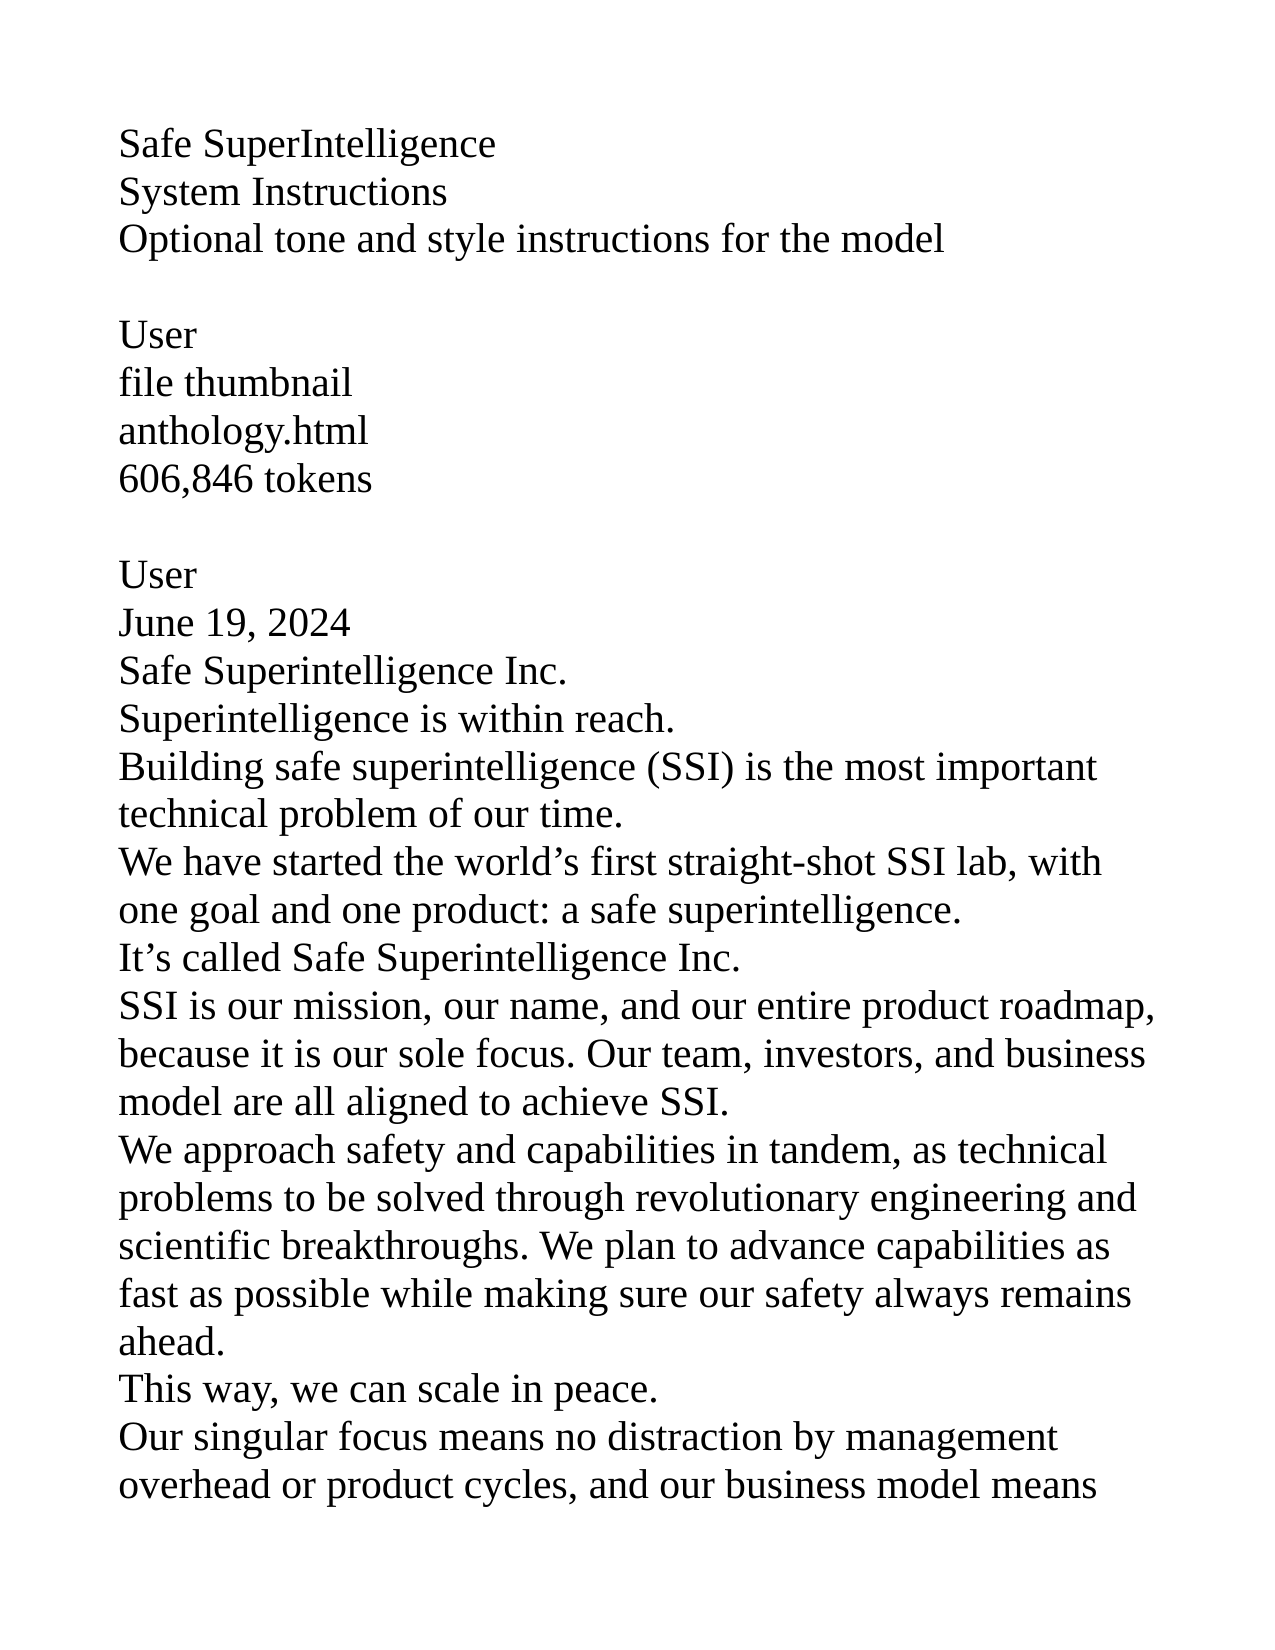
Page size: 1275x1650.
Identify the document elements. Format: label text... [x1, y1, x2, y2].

text We have started the world’s first straight-shot SSI lab, with one goal and one product: a safe superintelligence. [118, 837, 1157, 933]
text We approach safety and capabilities in tandem, as technical problems to be solved through revolutionary engineering and scientific breakthroughs. We plan to advance capabilities as fast as possible while making sure our safety always remains ahead. [118, 1124, 1157, 1364]
text This way, we can scale in peace. [118, 1364, 1157, 1412]
text 606,846 tokens [118, 453, 1157, 501]
text Optional tone and style instructions for the model [118, 214, 1157, 262]
text Building safe superintelligence (SSI) is the most important technical problem of our​​ time. [118, 741, 1157, 837]
text Safe Superintelligence Inc. [118, 645, 1157, 693]
text SSI is our mission, our name, and our entire product roadmap, because it is our sole focus. Our team, investors, and business model are all aligned to achieve SSI. [118, 981, 1157, 1124]
text file thumbnail [118, 358, 1157, 406]
text It’s called Safe Superintelligence Inc. [118, 933, 1157, 981]
text Superintelligence is within reach. [118, 693, 1157, 741]
text June 19, 2024 [118, 597, 1157, 645]
text User [118, 310, 1157, 358]
text System Instructions [118, 166, 1157, 214]
text Safe SuperIntelligence [118, 118, 1157, 166]
text anthology.html [118, 406, 1157, 453]
text User [118, 549, 1157, 597]
text Our singular focus means no distraction by management overhead or product cycles, and our business model means [118, 1412, 1157, 1508]
